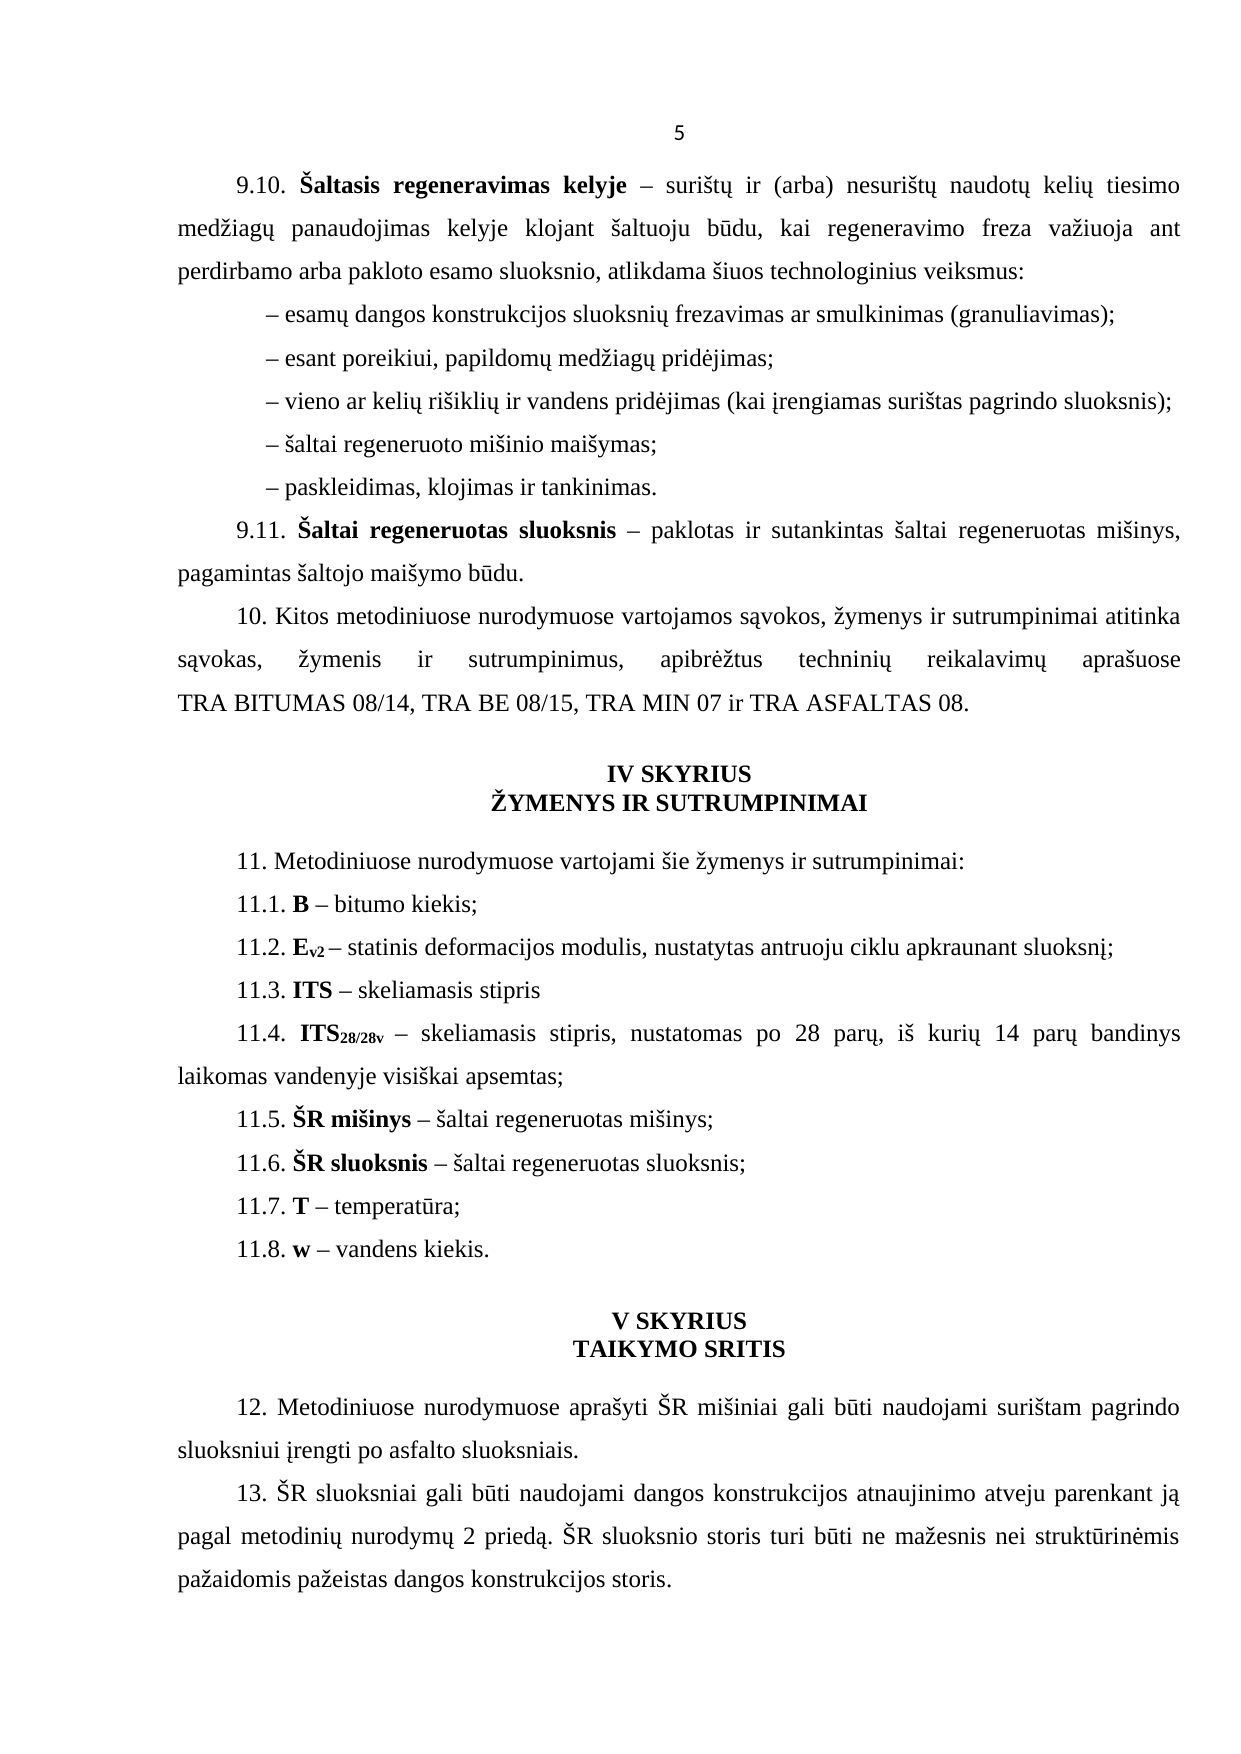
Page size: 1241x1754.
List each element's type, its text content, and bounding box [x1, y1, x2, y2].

text 12. Metodiniuose nurodymuose aprašyti ŠR mišiniai gali būti naudojami surištam pagrindo sluoksniui įrengti po asfalto sluoksniais. [177, 1392, 1181, 1464]
text 11.6. ŠR sluoksnis – šaltai regeneruotas sluoksnis; [177, 1148, 1181, 1176]
text 10. Kitos metodiniuose nurodymuose vartojamos sąvokos, žymenys ir sutrumpinimai atitinka sąvokas, žymenis ir sutrumpinimus, apibrėžtus techninių reikalavimų aprašuose TRA BITUMAS 08/14, TRA BE 08/15, TRA MIN 07 ir TRA ASFALTAS 08. [177, 601, 1181, 716]
text ŽYMENYS IR SUTRUMPINIMAI [177, 788, 1181, 817]
text 11.1. B – bitumo kiekis; [177, 889, 1181, 918]
text 11.2. Ev2 – statinis deformacijos modulis, nustatytas antruoju ciklu apkraunant sluoksnį; [177, 932, 1181, 961]
text IV SKYRIUS [177, 759, 1181, 788]
text 13. ŠR sluoksniai gali būti naudojami dangos konstrukcijos atnaujinimo atveju parenkant ją pagal metodinių nurodymų 2 priedą. ŠR sluoksnio storis turi būti ne mažesnis nei struktūrinėmis pažaidomis pažeistas dangos konstrukcijos storis. [177, 1478, 1181, 1593]
text TAIKYMO SRITIS [177, 1334, 1181, 1363]
text 11. Metodiniuose nurodymuose vartojami šie žymenys ir sutrumpinimai: [177, 846, 1181, 874]
text 11.3. ITS – skeliamasis stipris [177, 975, 1181, 1004]
text 11.4. ITS28/28v – skeliamasis stipris, nustatomas po 28 parų, iš kurių 14 parų bandinys laikomas vandenyje visiškai apsemtas; [177, 1018, 1181, 1090]
text – paskleidimas, klojimas ir tankinimas. [177, 472, 1181, 501]
text 11.7. T – temperatūra; [177, 1191, 1181, 1219]
text 11.8. w – vandens kiekis. [177, 1234, 1181, 1263]
text – vieno ar kelių rišiklių ir vandens pridėjimas (kai įrengiamas surištas pagrindo sluoksnis); [177, 386, 1181, 414]
text 11.5. ŠR mišinys – šaltai regeneruotas mišinys; [177, 1104, 1181, 1133]
text 9.10. Šaltasis regeneravimas kelyje – surištų ir (arba) nesurištų naudotų kelių tiesimo medžiagų panaudojimas kelyje klojant šaltuoju būdu, kai regeneravimo freza važiuoja ant perdirbamo arba pakloto esamo sluoksnio, atlikdama šiuos technologinius veiksmus: [177, 170, 1181, 285]
text 9.11. Šaltai regeneruotas sluoksnis – paklotas ir sutankintas šaltai regeneruotas mišinys, pagamintas šaltojo maišymo būdu. [177, 515, 1181, 587]
text – šaltai regeneruoto mišinio maišymas; [177, 429, 1181, 458]
text V SKYRIUS [177, 1306, 1181, 1334]
text – esant poreikiui, papildomų medžiagų pridėjimas; [177, 343, 1181, 371]
text – esamų dangos konstrukcijos sluoksnių frezavimas ar smulkinimas (granuliavimas); [177, 299, 1181, 328]
